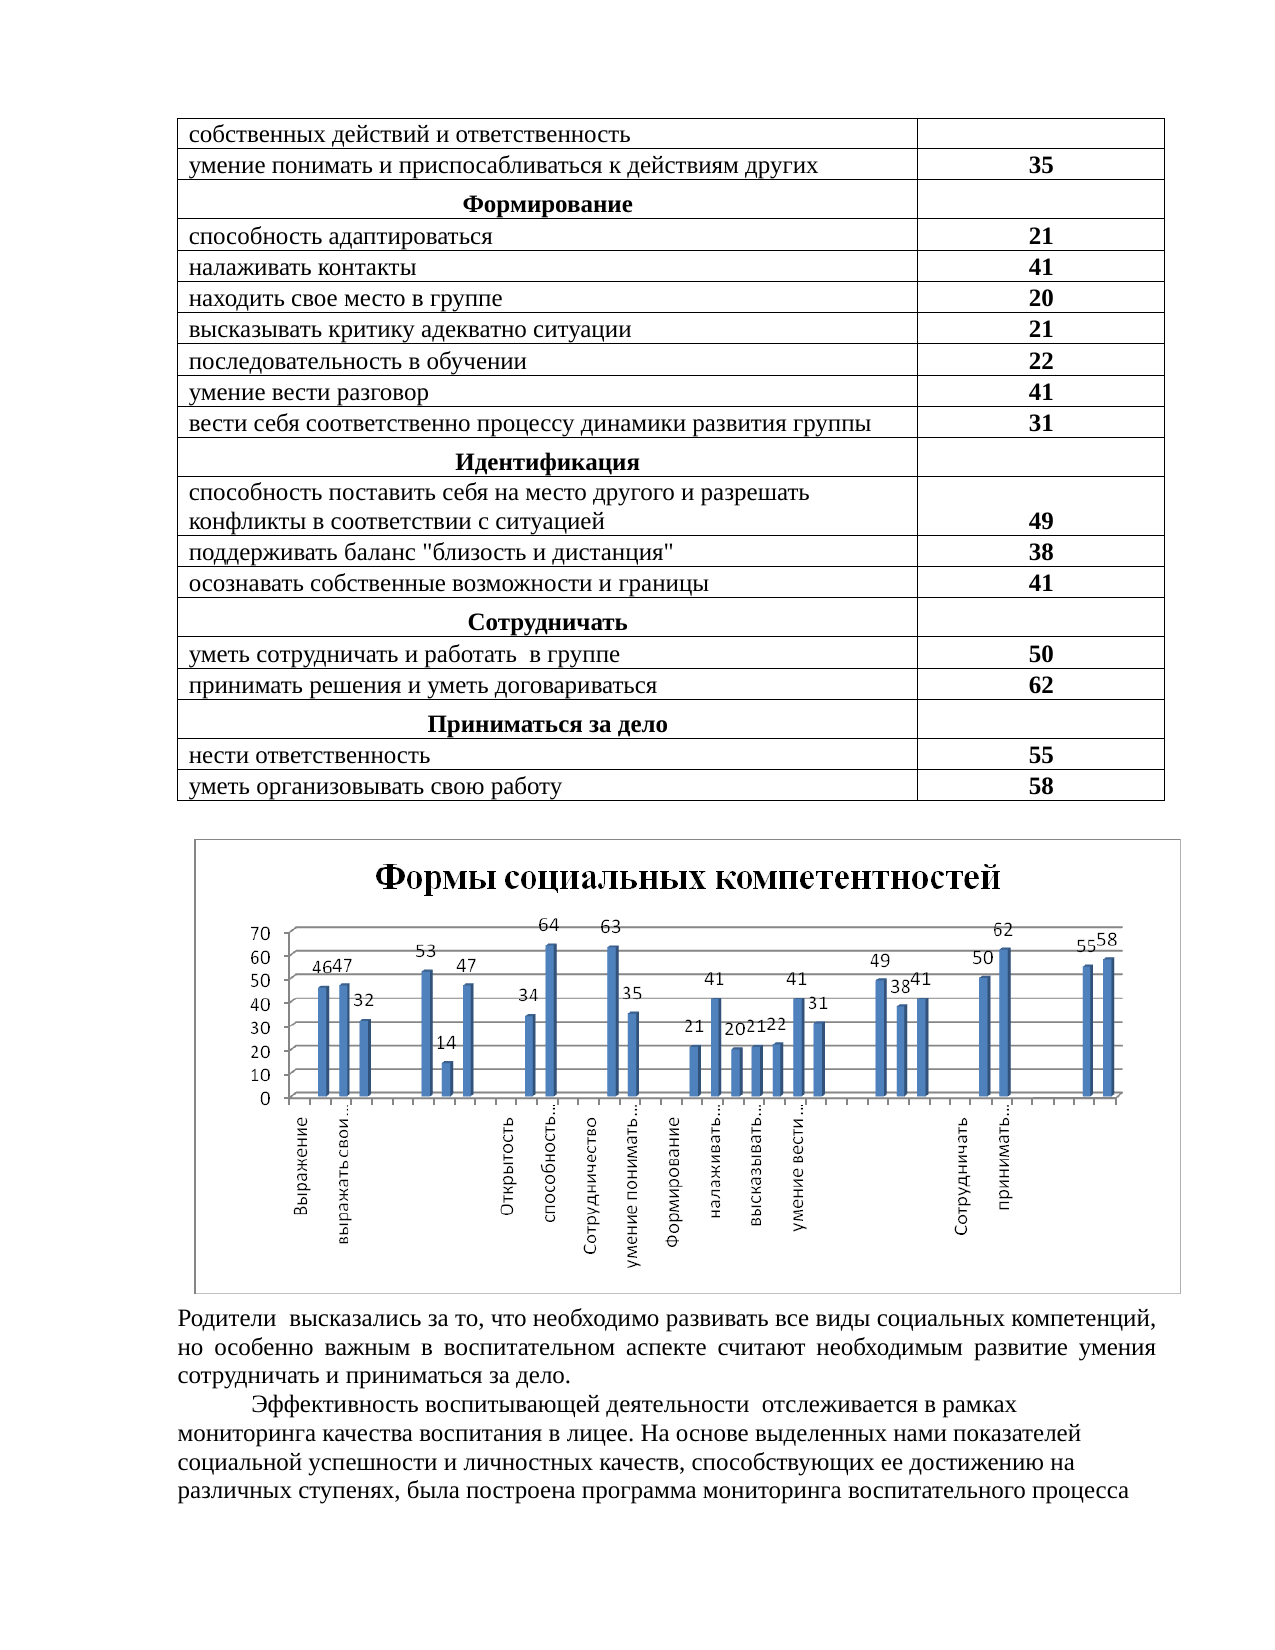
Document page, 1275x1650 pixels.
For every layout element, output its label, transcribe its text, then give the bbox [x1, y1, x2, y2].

table_cell 38 [918, 536, 1164, 566]
table_cell 50 [918, 637, 1164, 667]
table_cell 62 [918, 669, 1164, 699]
table_cell способность поставить себя на место другого и разрешать конфликты в соответствии с ситуацией [178, 477, 917, 534]
table_cell [918, 438, 1164, 476]
table_cell 41 [918, 567, 1164, 597]
table_cell вести себя соответственно процессу динамики развития группы [178, 407, 917, 437]
table_cell Идентификация [178, 438, 917, 476]
table_cell уметь сотрудничать и работать в группе [178, 637, 917, 667]
text Родители высказались за то, что необходимо развивать все виды социальных компетенций, но особенно важным в воспитательном аспекте считают необходимым развитие умения сотрудничать и приниматься за дело. [177, 1303, 1157, 1389]
table_cell [918, 119, 1164, 148]
table_cell 31 [918, 407, 1164, 437]
table_cell Сотрудничать [178, 598, 917, 636]
table_cell 41 [918, 376, 1164, 406]
table_cell умение понимать и приспосабливаться к действиям других [178, 149, 917, 179]
table_cell [918, 180, 1164, 218]
table_cell находить свое место в группе [178, 282, 917, 312]
table_cell поддерживать баланс "близость и дистанция" [178, 536, 917, 566]
table_cell осознавать собственные возможности и границы [178, 567, 917, 597]
table_cell уметь организовывать свою работу [178, 770, 917, 800]
table_cell 35 [918, 149, 1164, 179]
table_cell 49 [918, 477, 1164, 534]
table_cell последовательность в обучении [178, 344, 917, 374]
table_cell нести ответственность [178, 739, 917, 769]
table_cell [918, 700, 1164, 738]
picture [193, 839, 1181, 1294]
table_cell 55 [918, 739, 1164, 769]
table_cell 20 [918, 282, 1164, 312]
table_cell 41 [918, 251, 1164, 281]
table_cell 21 [918, 313, 1164, 343]
table_cell 21 [918, 219, 1164, 249]
table_cell налаживать контакты [178, 251, 917, 281]
table_cell Приниматься за дело [178, 700, 917, 738]
table_cell принимать решения и уметь договариваться [178, 669, 917, 699]
table_cell [918, 598, 1164, 636]
table_cell Формирование [178, 180, 917, 218]
table_cell высказывать критику адекватно ситуации [178, 313, 917, 343]
text Эффективность воспитывающей деятельности отслеживается в рамках мониторинга качества воспитания в лицее. На основе выделенных нами показателей социальной успешности и личностных качеств, способствующих ее достижению на различных ступенях, была построена программа мониторинга воспитательного процесса [177, 1389, 1157, 1504]
table_cell 22 [918, 344, 1164, 374]
table_cell умение вести разговор [178, 376, 917, 406]
table_cell собственных действий и ответственность [178, 119, 917, 148]
table_cell способность адаптироваться [178, 219, 917, 249]
table_cell 58 [918, 770, 1164, 800]
